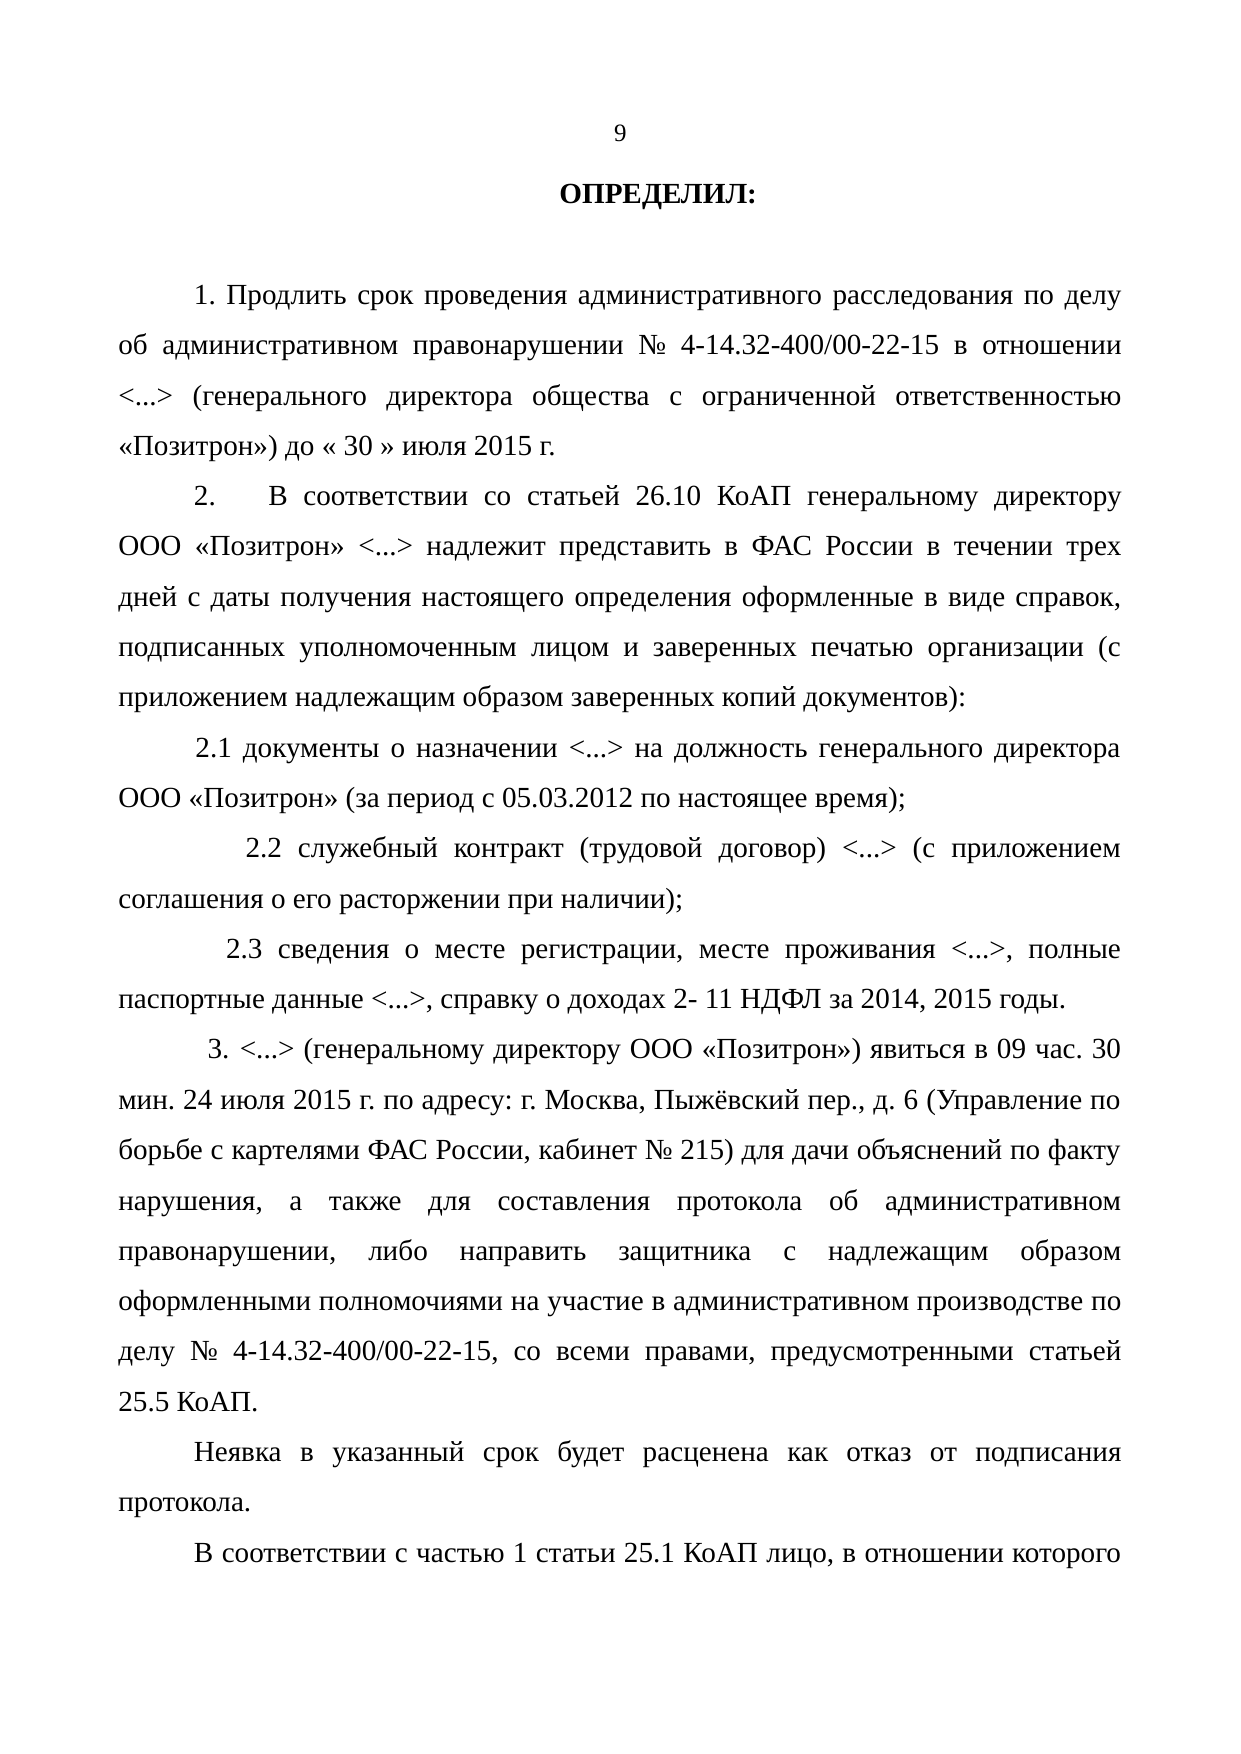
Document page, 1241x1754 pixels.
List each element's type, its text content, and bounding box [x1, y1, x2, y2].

text Неявка в указанный срок будет расценена как отказ от подписания протокола. [118, 1434, 1122, 1518]
list 2.2 служебный контракт (трудовой договор) <...> (с приложением соглашения о его расторжении при наличии); [118, 830, 1122, 914]
text В соответствии с частью 1 статьи 25.1 КоАП лицо, в отношении которого [118, 1535, 1122, 1568]
text ОПРЕДЕЛИЛ: [118, 176, 1122, 210]
list 2.3 сведения о месте регистрации, месте проживания <...>, полные паспортные данные <...>, справку о доходах 2- 11 НДФЛ за 2014, 2015 годы. [118, 931, 1122, 1015]
list В соответствии со статьей 26.10 КоАП генеральному директору ООО «Позитрон» <...> надлежит представить в ФАС России в течении трех дней с даты получения настоящего определения оформленные в виде справок, подписанных уполномоченным лицом и заверенных печатью организации (с приложением надлежащим образом заверенных копий документов): [118, 478, 1122, 713]
list 2.1 документы о назначении <...> на должность генерального директора ООО «Позитрон» (за период с 05.03.2012 по настоящее время); [118, 730, 1122, 814]
text 1. Продлить срок проведения административного расследования по делу об административном правонарушении № 4-14.32-400/00-22-15 в отношении <...> (генерального директора общества с ограниченной ответственностью «Позитрон») до « 30 » июля 2015 г. [118, 277, 1122, 461]
list 3. <...> (генеральному директору ООО «Позитрон») явиться в 09 час. 30 мин. 24 июля 2015 г. по адресу: г. Москва, Пыжёвский пер., д. 6 (Управление по борьбе с картелями ФАС России, кабинет № 215) для дачи объяснений по факту нарушения, а также для составления протокола об административном правонарушении, либо направить защитника с надлежащим образом оформленными полномочиями на участие в административном производстве по делу № 4-14.32-400/00-22-15, со всеми правами, предусмотренными статьей 25.5 КоАП. [118, 1032, 1122, 1417]
